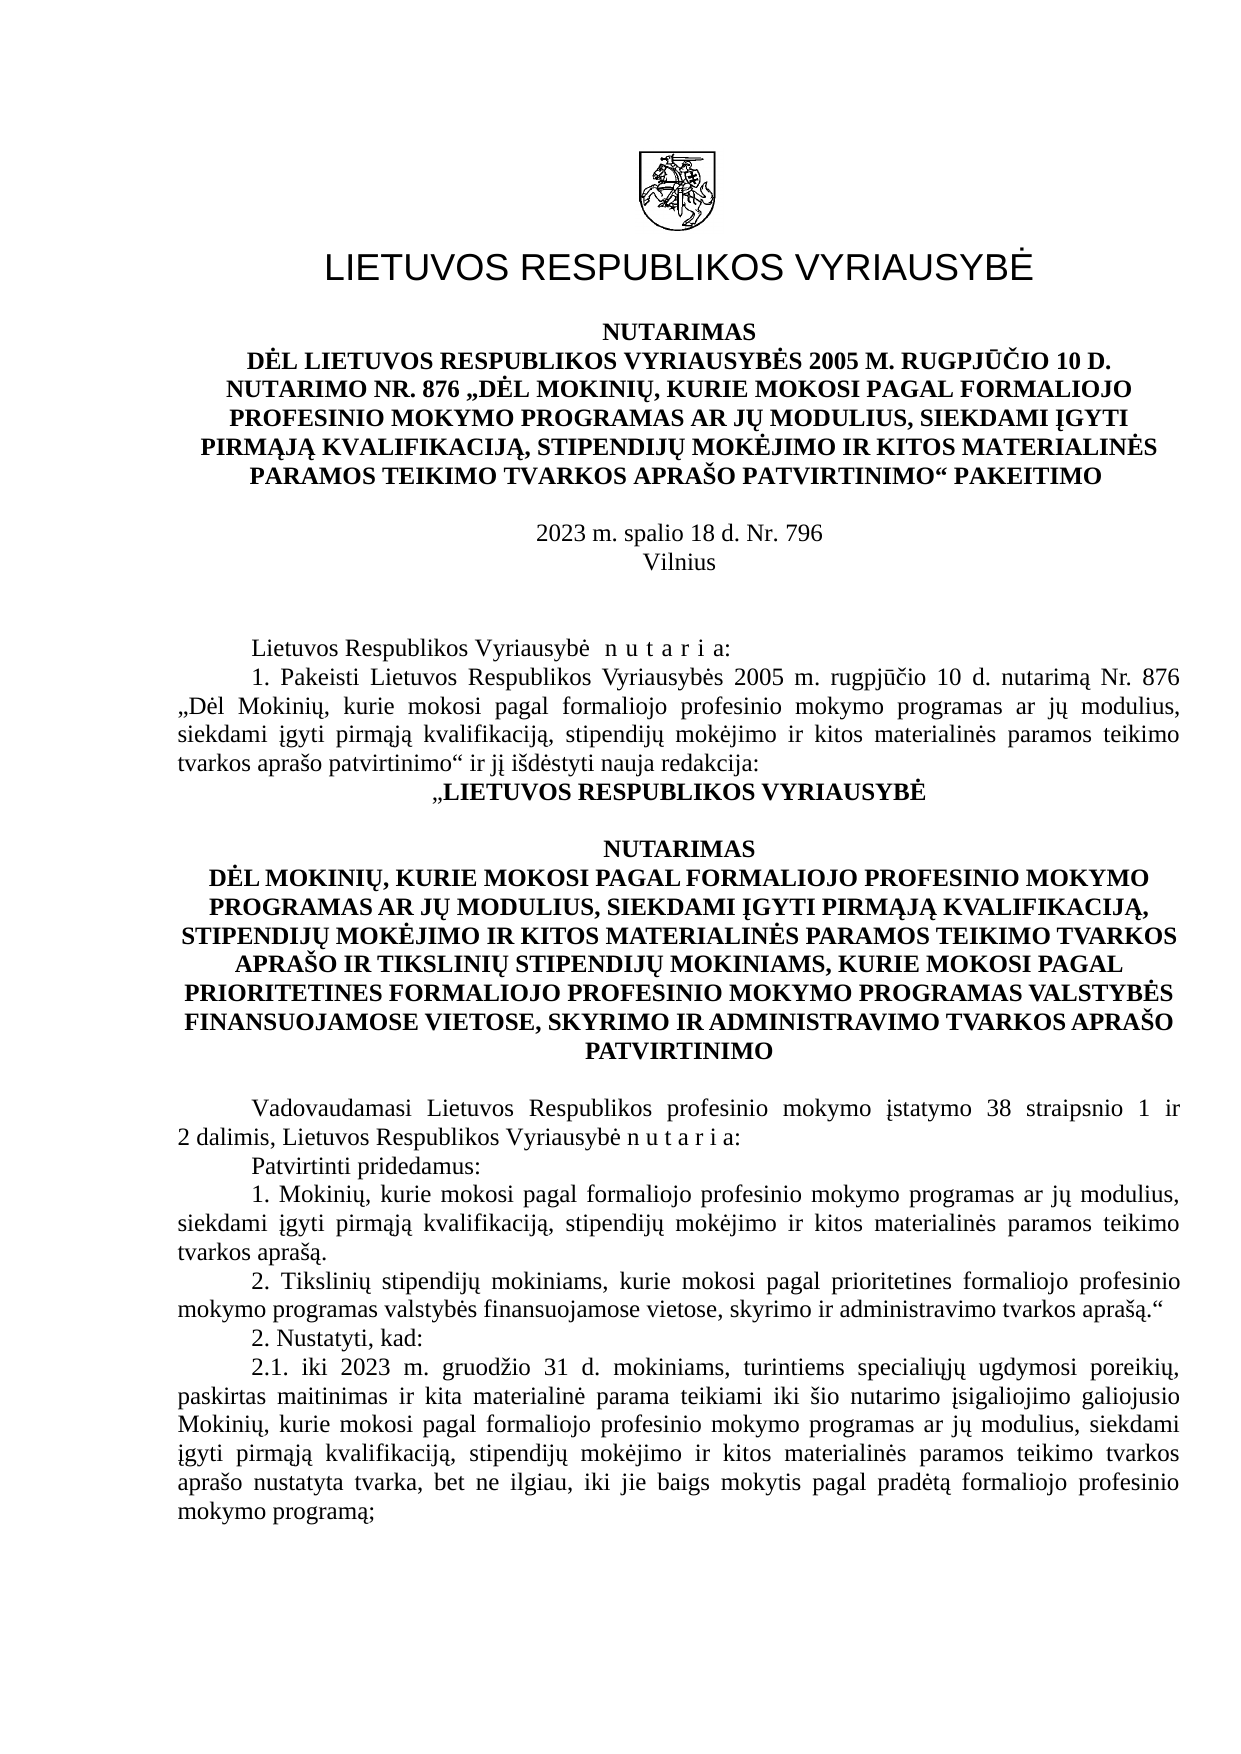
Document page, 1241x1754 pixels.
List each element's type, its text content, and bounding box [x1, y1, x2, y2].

text Patvirtinti pridedamus: [177, 1151, 1181, 1179]
text DĖL Lietuvos Respublikos Vyriausybės 2005 m. rugpjūčio 10 d. nutarimO Nr. 876 „dĖL MOKINIŲ, KURIE MOKOSI PAGAL FORMALIOJO PROFESINIO MOKYMO PROGRAMAS AR JŲ MODULIUS, SIEKDAMI ĮGYTI PIRMĄJĄ KVALIFIKACIJĄ, STIPENDIJŲ MOKĖJIMO IR KITOS MATERIALINĖS PARAMOS TEIKIMO TVARKOS APRAŠO PATVIRTINIMO“ PAKEITIMO [177, 346, 1181, 489]
text Lietuvos Respublikos Vyriausybė [177, 245, 1181, 288]
text Lietuvos Respublikos Vyriausybė nutaria: [177, 633, 1181, 662]
text 2.1. iki 2023 m. gruodžio 31 d. mokiniams, turintiems specialiųjų ugdymosi poreikių, paskirtas maitinimas ir kita materialinė parama teikiami iki šio nutarimo įsigaliojimo galiojusio Mokinių, kurie mokosi pagal formaliojo profesinio mokymo programas ar jų modulius, siekdami įgyti pirmąją kvalifikaciją, stipendijų mokėjimo ir kitos materialinės paramos teikimo tvarkos aprašo nustatyta tvarka, bet ne ilgiau, iki jie baigs mokytis pagal pradėtą formaliojo profesinio mokymo programą; [177, 1352, 1181, 1524]
text nutarimas [177, 317, 1181, 346]
text 1. Mokinių, kurie mokosi pagal formaliojo profesinio mokymo programas ar jų modulius, siekdami įgyti pirmąją kvalifikaciją, stipendijų mokėjimo ir kitos materialinės paramos teikimo tvarkos aprašą. [177, 1179, 1181, 1266]
text DĖL MOKINIŲ, KURIE MOKOSI PAGAL FORMALIOJO PROFESINIO MOKYMO PROGRAMAS AR JŲ MODULIUS, SIEKDAMI ĮGYTI PIRMĄJĄ KVALIFIKACIJĄ, STIPENDIJŲ MOKĖJIMO IR KITOS MATERIALINĖS PARAMOS TEIKIMO TVARKOS APRAŠO IR TIKSLINIŲ STIPENDIJŲ MOKINIAMS, KURIE MOKOSI PAGAL PRIORITETINES FORMALIOJO PROFESINIO MOKYMO PROGRAMAS VALSTYBĖS FINANSUOJAMOSE VIETOSE, SKYRIMO IR ADMINISTRAVIMO TVARKOS APRAŠO PATVIRTINIMO [177, 863, 1181, 1064]
text 2. Nustatyti, kad: [177, 1323, 1181, 1352]
text „LIETUVOS RESPUBLIKOS VYRIAUSYBĖ [177, 777, 1181, 806]
text 1. Pakeisti Lietuvos Respublikos Vyriausybės 2005 m. rugpjūčio 10 d. nutarimą Nr. 876 „Dėl Mokinių, kurie mokosi pagal formaliojo profesinio mokymo programas ar jų modulius, siekdami įgyti pirmąją kvalifikaciją, stipendijų mokėjimo ir kitos materialinės paramos teikimo tvarkos aprašo patvirtinimo“ ir jį išdėstyti nauja redakcija: [177, 662, 1181, 777]
text 2023 m. spalio 18 d. Nr. 796 [177, 518, 1181, 547]
text Vilnius [177, 547, 1181, 576]
text NUTARIMAS [177, 834, 1181, 863]
text 2. Tikslinių stipendijų mokiniams, kurie mokosi pagal prioritetines formaliojo profesinio mokymo programas valstybės finansuojamose vietose, skyrimo ir administravimo tvarkos aprašą.“ [177, 1266, 1181, 1323]
text Vadovaudamasi Lietuvos Respublikos profesinio mokymo įstatymo 38 straipsnio 1 ir 2 dalimis, Lietuvos Respublikos Vyriausybė n u t a r i a: [177, 1093, 1181, 1151]
